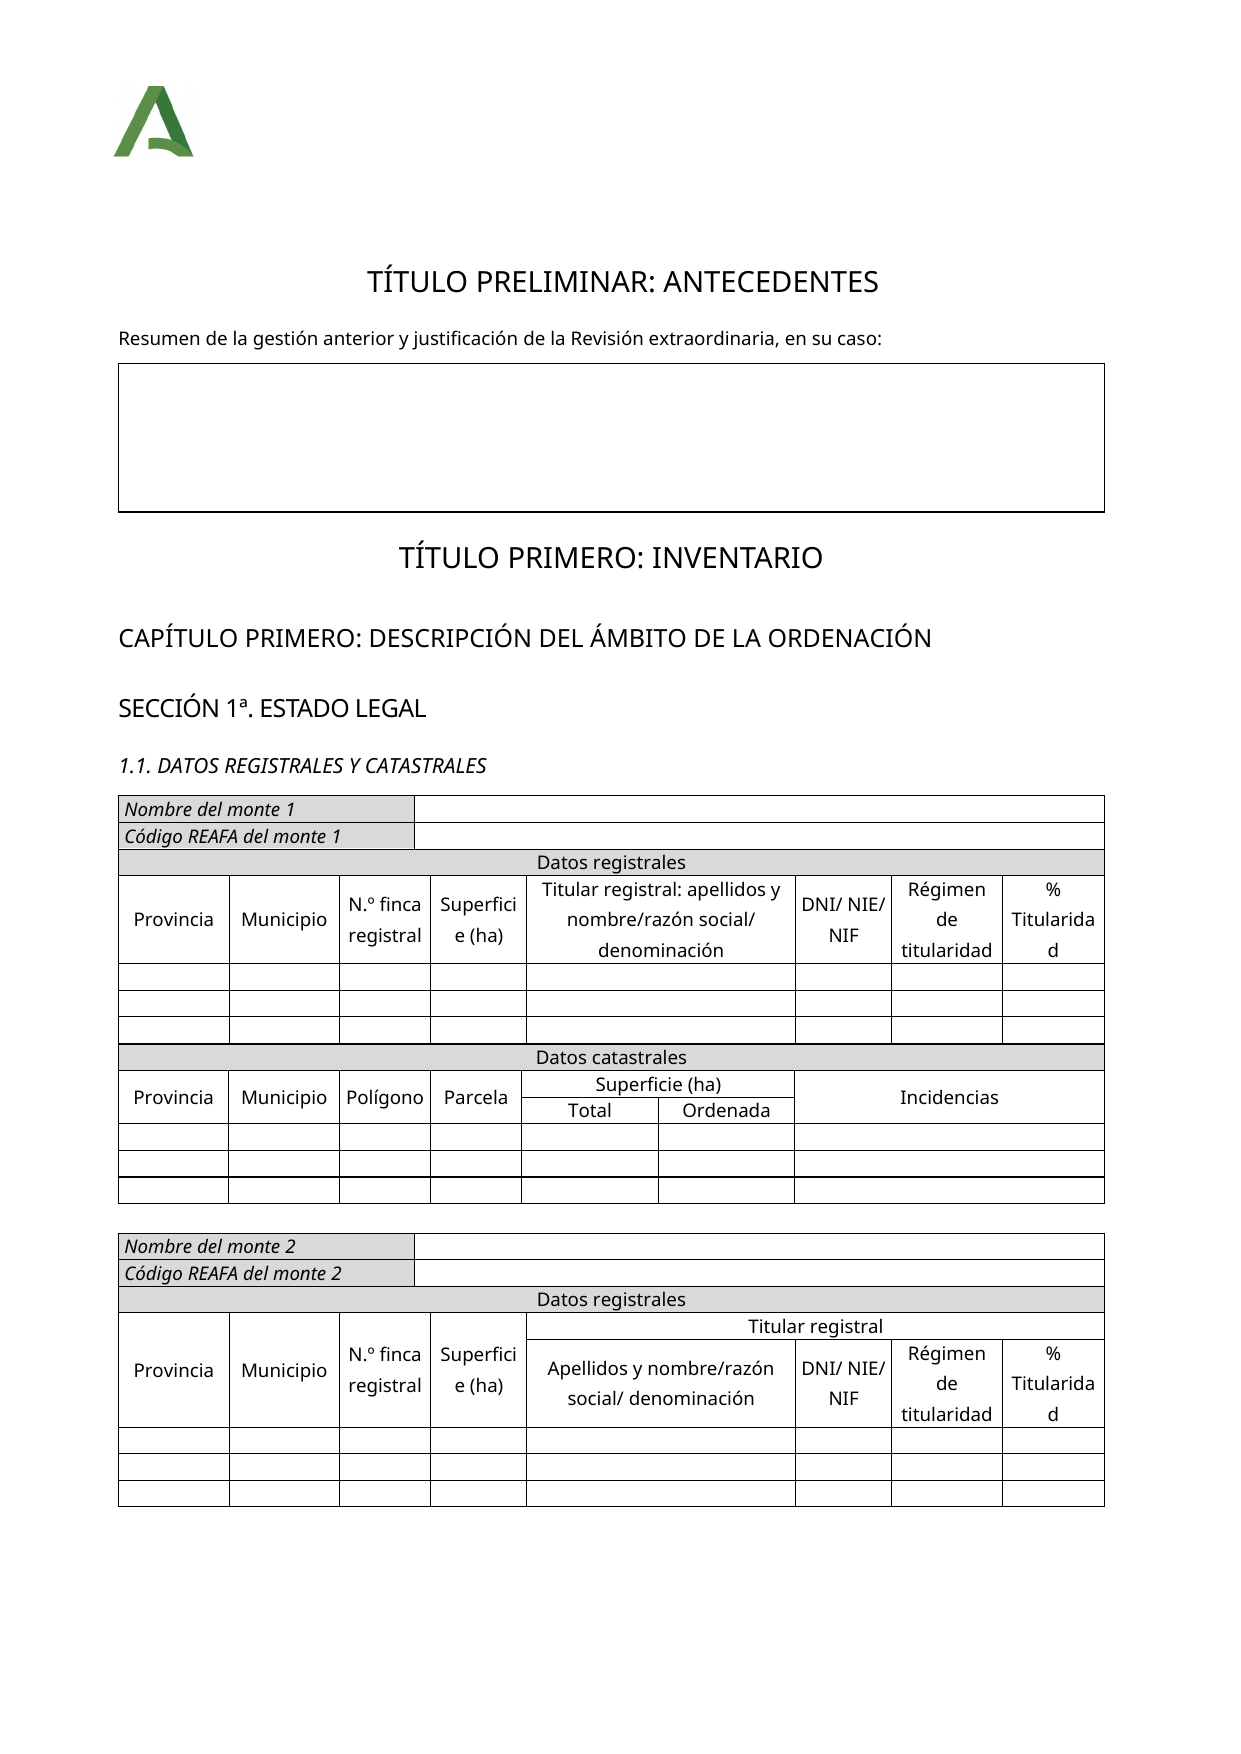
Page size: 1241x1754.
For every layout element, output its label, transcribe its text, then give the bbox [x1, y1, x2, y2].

table_cell Municipio [230, 1313, 339, 1427]
table_cell Polígono [340, 1071, 430, 1123]
table_header Nombre del monte 2 [119, 1234, 414, 1259]
table_cell Total [522, 1098, 658, 1123]
table_cell [229, 1124, 339, 1150]
subtitle CAPÍTULO PRIMERO: DESCRIPCIÓN DEL ÁMBITO DE LA ORDENACIÓN [118, 621, 1104, 655]
table_cell [431, 1454, 526, 1480]
table_cell [892, 1017, 1002, 1043]
table_cell [230, 1481, 339, 1506]
table_cell [431, 1017, 526, 1043]
table_cell [431, 964, 526, 989]
table_cell [892, 964, 1002, 989]
table_cell [119, 1017, 229, 1043]
table_cell [1003, 1017, 1104, 1043]
table_cell Incidencias [795, 1071, 1104, 1123]
table_cell [230, 991, 339, 1016]
table_cell [659, 1178, 794, 1203]
table_cell DNI/ NIE/ NIF [796, 876, 891, 963]
table_cell Datos registrales [119, 850, 1104, 875]
table_cell [230, 1017, 339, 1043]
table_cell Provincia [119, 1071, 228, 1123]
picture [109, 81, 198, 161]
table_cell % Titularidad [1003, 876, 1104, 963]
table_cell [527, 1428, 795, 1453]
table_cell [1003, 964, 1104, 989]
table_cell Código REAFA del monte 1 [119, 823, 414, 848]
table_cell [1003, 1428, 1104, 1453]
table_cell [415, 823, 1104, 848]
table_cell [892, 991, 1002, 1016]
table_cell Ordenada [659, 1098, 794, 1123]
table_cell [230, 964, 339, 989]
table_cell [796, 1428, 891, 1453]
table_cell [527, 991, 795, 1016]
table_cell [340, 1481, 430, 1506]
table_cell [431, 1151, 521, 1176]
table_cell [340, 1124, 430, 1150]
table_cell [229, 1151, 339, 1176]
table_cell Municipio [230, 876, 339, 963]
table_cell [796, 1454, 891, 1480]
subtitle 1.1. DATOS REGISTRALES Y CATASTRALES [118, 751, 1104, 779]
table_cell Apellidos y nombre/razón social/ denominación [527, 1340, 795, 1427]
table_cell [415, 1260, 1104, 1286]
table_cell [522, 1151, 658, 1176]
table_cell [119, 1124, 228, 1150]
table_cell [340, 1178, 430, 1203]
table_cell [229, 1178, 339, 1203]
table_cell [431, 1428, 526, 1453]
table_cell [431, 1481, 526, 1506]
table_cell Superficie (ha) [431, 1313, 526, 1427]
table_cell [527, 964, 795, 989]
table_cell Código REAFA del monte 2 [119, 1260, 414, 1286]
table_cell Régimen de titularidad [892, 876, 1002, 963]
table_cell Municipio [229, 1071, 339, 1123]
table_cell DNI/ NIE/ NIF [796, 1340, 891, 1427]
table_cell [659, 1124, 794, 1150]
table_cell [340, 991, 430, 1016]
table_cell Titular registral: apellidos y nombre/razón social/ denominación [527, 876, 795, 963]
table_cell [1003, 1481, 1104, 1506]
table_cell Provincia [119, 1313, 229, 1427]
table_cell [795, 1178, 1104, 1203]
table_cell [892, 1454, 1002, 1480]
table_cell [1003, 1454, 1104, 1480]
table_header [119, 364, 1104, 511]
subtitle TÍTULO PRIMERO: INVENTARIO [118, 537, 1104, 577]
table_cell [119, 1178, 228, 1203]
table_cell N.º finca registral [340, 876, 430, 963]
table_cell [119, 991, 229, 1016]
table_cell [431, 1124, 521, 1150]
table_cell [119, 964, 229, 989]
subtitle SECCIÓN 1ª. ESTADO LEGAL [118, 691, 1104, 725]
table_header [415, 796, 1104, 822]
table_cell [340, 1017, 430, 1043]
table_cell N.º finca registral [340, 1313, 430, 1427]
table_cell [431, 1178, 521, 1203]
table_cell [340, 1428, 430, 1453]
table_cell Superficie (ha) [522, 1071, 794, 1097]
table_cell [795, 1151, 1104, 1176]
table_cell [1003, 991, 1104, 1016]
table_cell % Titularidad [1003, 1340, 1104, 1427]
table_header [415, 1234, 1104, 1259]
table_cell [119, 1428, 229, 1453]
table_cell [230, 1428, 339, 1453]
table_cell Parcela [431, 1071, 521, 1123]
table_cell [659, 1151, 794, 1176]
table_cell [892, 1428, 1002, 1453]
table_cell [230, 1454, 339, 1480]
table_header Datos catastrales [119, 1045, 1104, 1070]
table_cell [527, 1017, 795, 1043]
table_cell [340, 1454, 430, 1480]
subtitle TÍTULO PRELIMINAR: ANTECEDENTES [117, 261, 1129, 301]
table_cell [340, 1151, 430, 1176]
table_cell [892, 1481, 1002, 1506]
table_cell [796, 964, 891, 989]
text Resumen de la gestión anterior y justificación de la Revisión extraordinaria, en su caso: [118, 325, 1104, 351]
table_cell [119, 1454, 229, 1480]
table_cell Superficie (ha) [431, 876, 526, 963]
table_header Nombre del monte 1 [119, 796, 414, 822]
table_cell [340, 964, 430, 989]
table_cell [527, 1454, 795, 1480]
table_cell [431, 991, 526, 1016]
table_cell Provincia [119, 876, 229, 963]
table_cell [522, 1124, 658, 1150]
table_cell [119, 1481, 229, 1506]
table_cell Titular registral [527, 1313, 1104, 1339]
table_cell Régimen de titularidad [892, 1340, 1002, 1427]
table_cell [119, 1151, 228, 1176]
table_cell [527, 1481, 795, 1506]
table_cell [796, 991, 891, 1016]
table_cell [796, 1017, 891, 1043]
table_cell Datos registrales [119, 1287, 1104, 1312]
table_cell [522, 1178, 658, 1203]
table_cell [795, 1124, 1104, 1150]
table_cell [796, 1481, 891, 1506]
